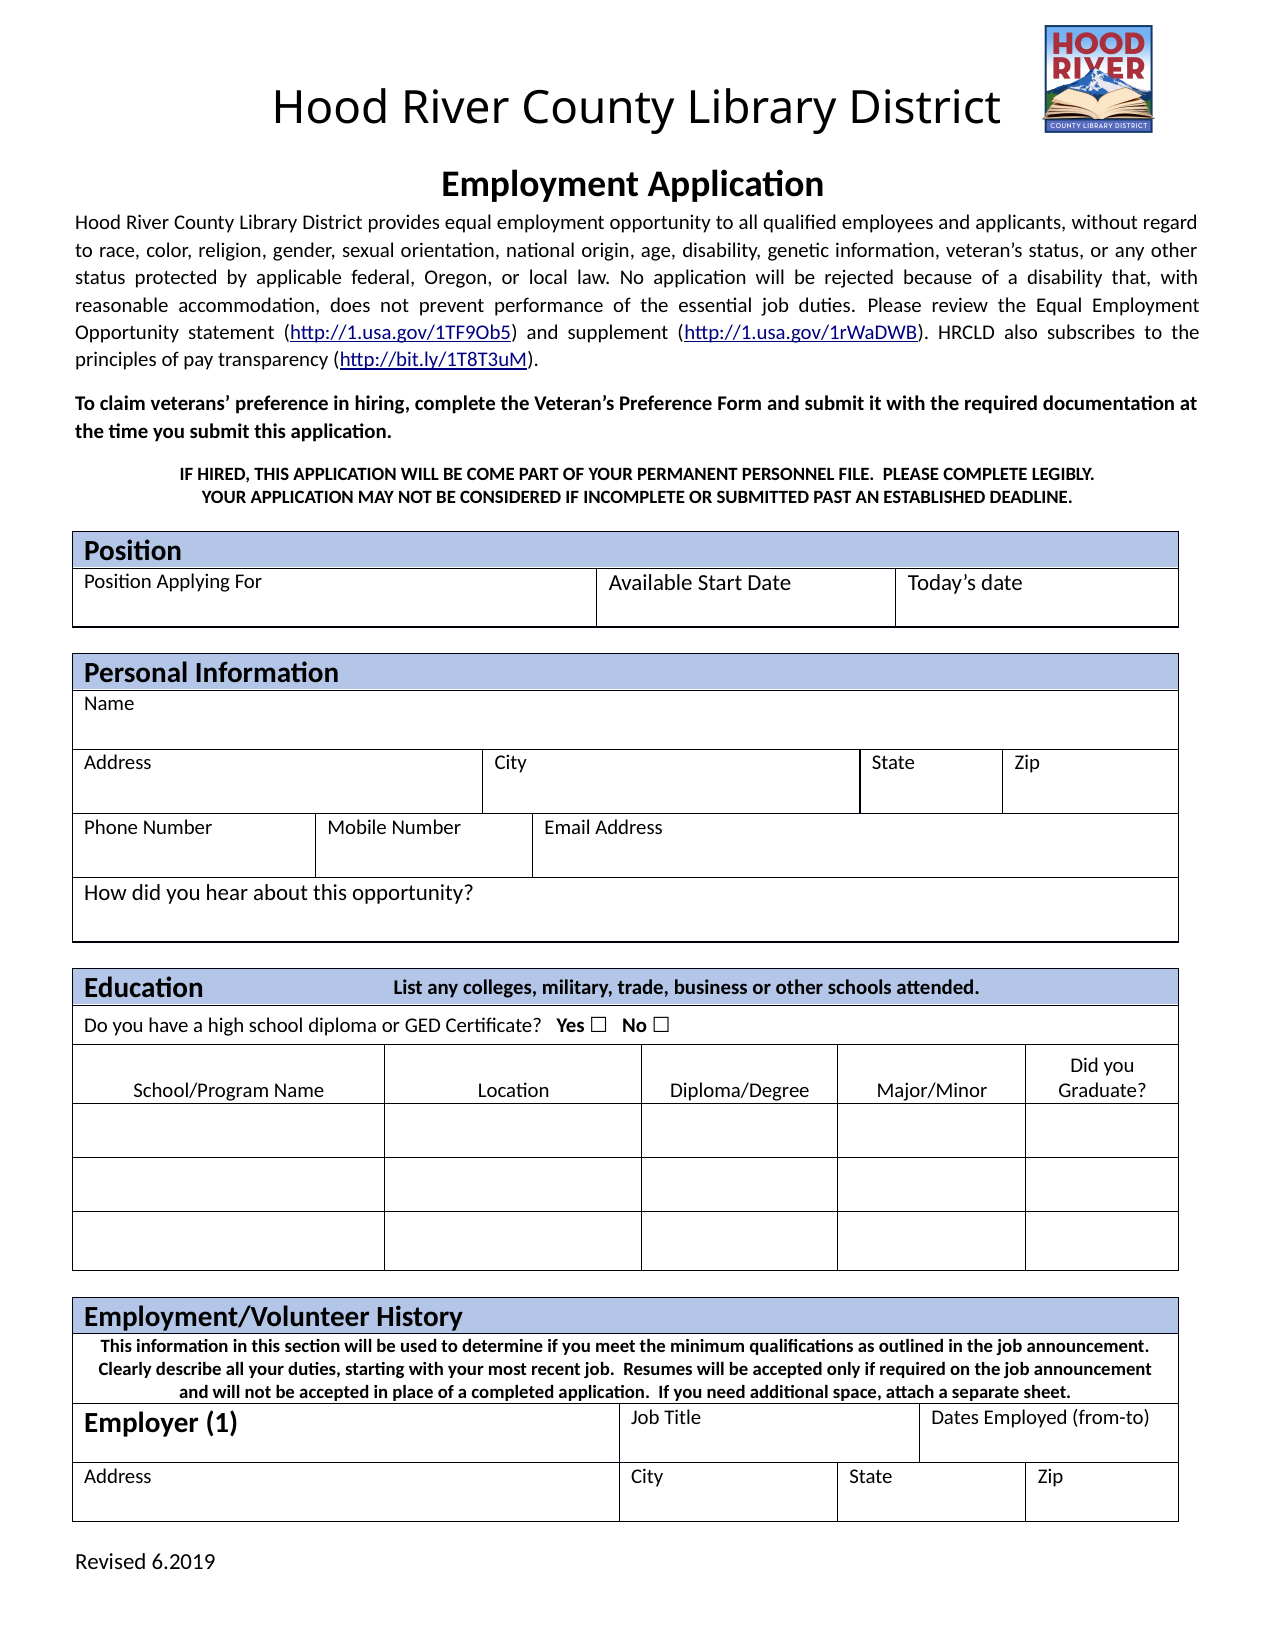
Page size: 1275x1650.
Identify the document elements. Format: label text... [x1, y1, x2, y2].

table_cell Email Address [533, 814, 1178, 877]
table_cell Did you Graduate? [1026, 1045, 1178, 1103]
table_cell [72, 628, 1178, 653]
table_cell [385, 1158, 641, 1211]
table_cell Personal Information [73, 654, 1178, 689]
table_cell [642, 1158, 837, 1211]
table_cell List any colleges, military, trade, business or other schools attended. [381, 969, 1178, 1004]
table_cell How did you hear about this opportunity? [73, 878, 1178, 941]
table_cell [838, 1104, 1025, 1157]
table_cell This information in this section will be used to determine if you meet the minimum qualifications as outlined in the job announcement. Clearly describe all your duties, starting with your most recent job. Resumes will be accepted only if required on the job announcement and will not be accepted in place of a completed application. If you need additional space, attach a separate sheet. [73, 1334, 1178, 1403]
table_cell Phone Number [73, 814, 315, 877]
table_cell [838, 1158, 1025, 1211]
table_cell [381, 943, 1178, 968]
text Employment Application [84, 160, 1181, 206]
table_cell Location [385, 1045, 641, 1103]
table_cell [72, 1271, 482, 1297]
table_cell Today’s date [896, 569, 1178, 626]
table_cell Position Applying For [73, 569, 596, 626]
table_cell [73, 1104, 384, 1157]
table_cell State [838, 1463, 1025, 1521]
table_cell [642, 1104, 837, 1157]
table_cell [1026, 1104, 1178, 1157]
table_cell Address [73, 1463, 619, 1521]
table_cell Employer (1) [73, 1404, 619, 1462]
table_cell [1026, 1212, 1178, 1270]
table_cell Dates Employed (from-to) [920, 1404, 1178, 1462]
table_cell Do you have a high school diploma or GED Certificate? Yes ☐ No ☐ [73, 1006, 1178, 1044]
table_cell Job Title [620, 1404, 919, 1462]
table_cell School/Program Name [73, 1045, 384, 1103]
text Hood River County Library District provides equal employment opportunity to all qualified employees and applicants, without regard to race, color, religion, gender, sexual orientation, national origin, age, disability, genetic information, veteran’s status, or any other status protected by applicable federal, Oregon, or local law. No application will be rejected because of a disability that, with reasonable accommodation, does not prevent performance of the essential job duties. Please review the Equal Employment Opportunity statement (http://1.usa.gov/1TF9Ob5) and supplement (http://1.usa.gov/1rWaDWB). HRCLD also subscribes to the principles of pay transparency (http://bit.ly/1T8T3uM). [75, 209, 1200, 372]
table_cell Employment/Volunteer History [73, 1298, 1178, 1333]
text To claim veterans’ preference in hiring, complete the Veteran’s Preference Form and submit it with the required documentation at the time you submit this application. [75, 391, 1200, 443]
table_cell Education [73, 969, 381, 1004]
table_cell [73, 1212, 384, 1270]
table_cell Zip [1003, 750, 1178, 813]
table_cell [838, 1212, 1025, 1270]
table_cell Available Start Date [597, 569, 895, 626]
table_cell [642, 1212, 837, 1270]
table_cell Name [73, 691, 1178, 748]
table_cell City [483, 750, 859, 813]
table_cell City [620, 1463, 837, 1521]
table_cell [72, 943, 381, 968]
table_cell Diploma/Degree [642, 1045, 837, 1103]
table_cell Zip [1026, 1463, 1178, 1521]
text if hireD, this application will be come part of your permanent personnel file. please COMPLETE LEGIBLY. [75, 462, 1200, 485]
table_cell [385, 1104, 641, 1157]
table_cell [73, 1158, 384, 1211]
table_cell State [861, 750, 1002, 813]
table_cell [483, 1271, 1178, 1297]
text your application may NOT BE CONSIDERED IF INcomplete or submitted past an established deadline. [75, 485, 1200, 508]
table_header Position [73, 532, 1178, 567]
table_cell Major/Minor [838, 1045, 1025, 1103]
table_cell [385, 1212, 641, 1270]
picture [1041, 20, 1156, 136]
table_cell [1026, 1158, 1178, 1211]
table_cell Mobile Number [316, 814, 532, 877]
table_cell Address [73, 750, 482, 813]
